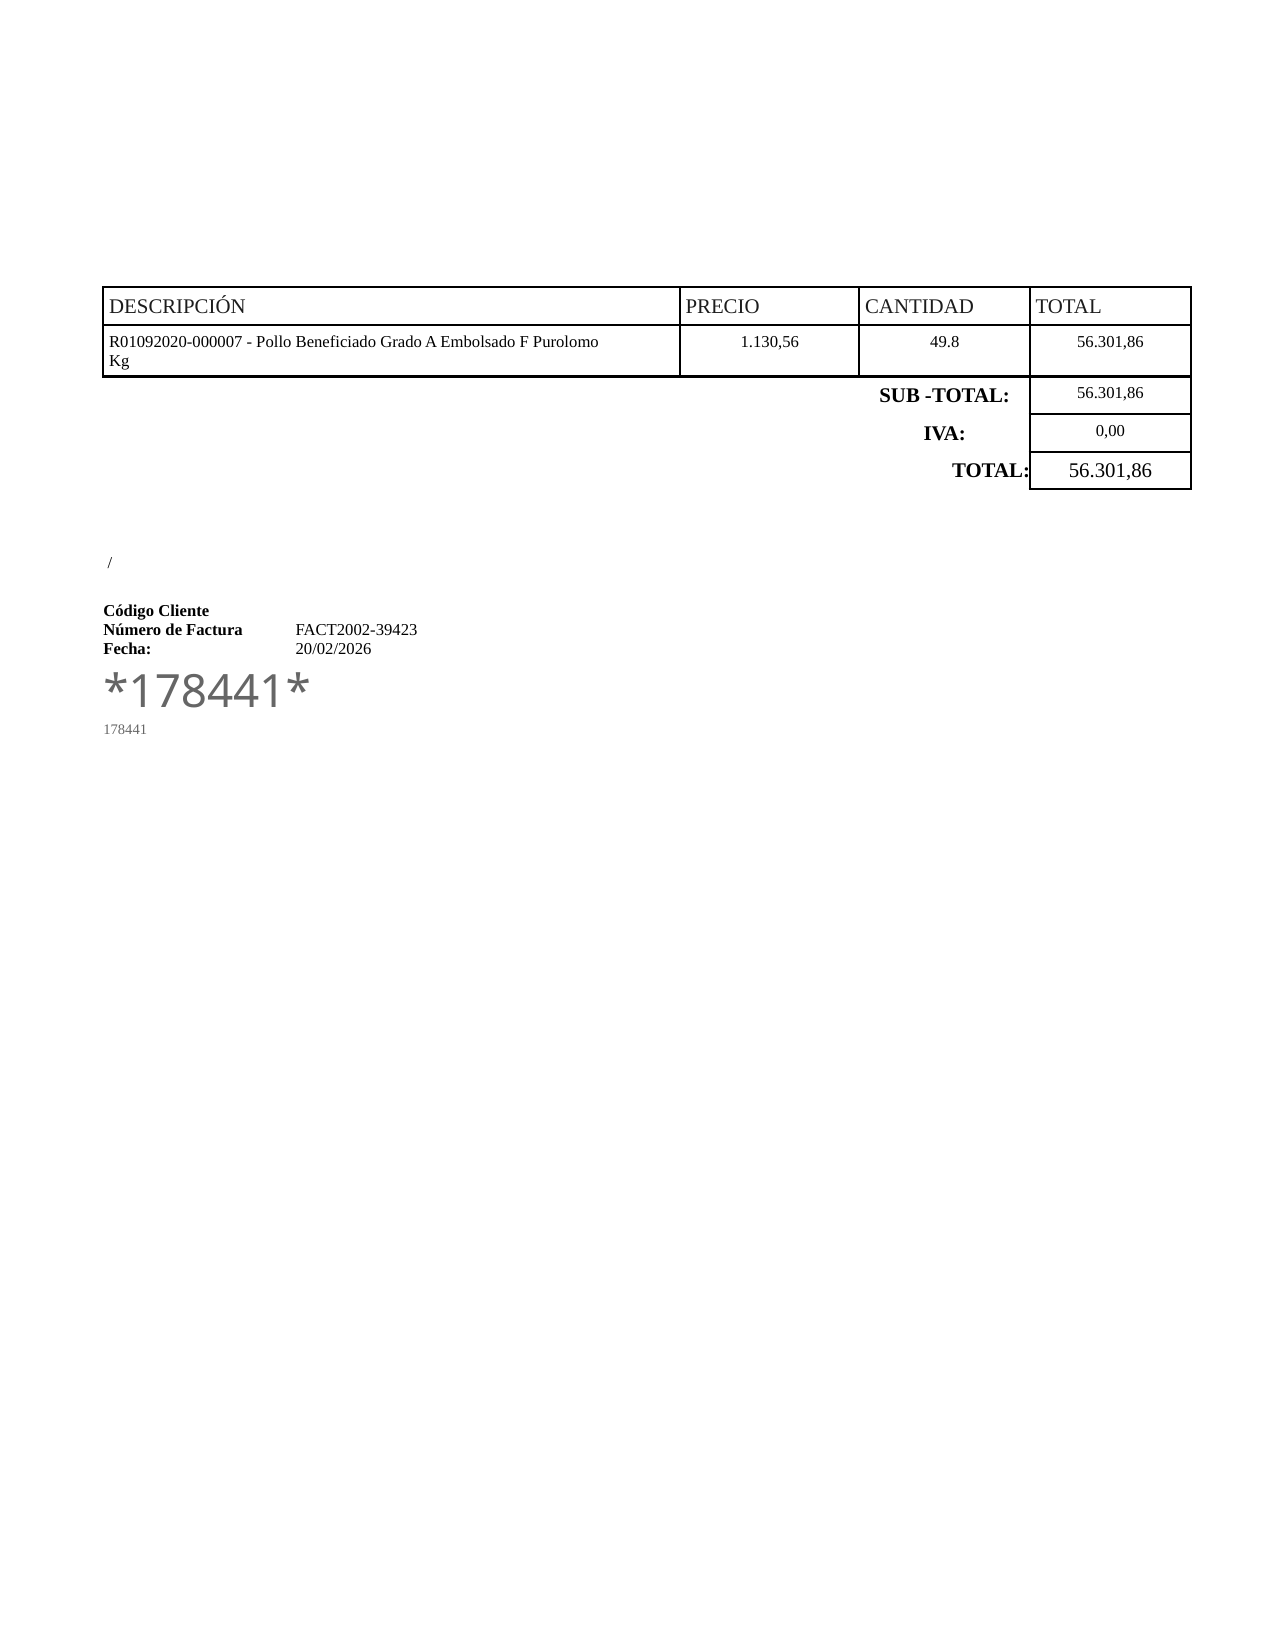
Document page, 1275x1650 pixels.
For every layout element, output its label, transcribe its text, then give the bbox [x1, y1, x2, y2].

table_header [103, 490, 858, 514]
text 178441 [103, 721, 1137, 737]
table_header PRECIO [681, 288, 858, 323]
table_cell 56.301,86 [1031, 378, 1190, 413]
table_cell 56.301,86 [1031, 453, 1190, 488]
table_cell FACT2002-39423 [295, 620, 517, 639]
table_header Código Cliente [103, 601, 295, 620]
table_header DESCRIPCIÓN [104, 288, 679, 323]
table_cell [103, 514, 858, 533]
table_header CANTIDAD [860, 288, 1029, 323]
table_cell TOTAL: [859, 451, 1029, 488]
table_cell [103, 378, 859, 488]
table_cell / [103, 553, 858, 572]
table_header TOTAL [1031, 288, 1190, 323]
table_cell IVA: [859, 413, 1029, 451]
table_cell R01092020-000007 - Pollo Beneficiado Grado A Embolsado F Purolomo Kg [104, 326, 679, 375]
table_cell 20/02/2026 [295, 639, 517, 658]
table_cell 49.8 [860, 326, 1029, 375]
table_cell [103, 534, 858, 553]
table_cell SUB -TOTAL: [859, 378, 1029, 413]
table_header [295, 601, 517, 620]
table_cell Número de Factura [103, 620, 295, 639]
table_cell 1.130,56 [681, 326, 858, 375]
table_cell Fecha: [103, 639, 295, 658]
text *178441* [103, 658, 1137, 721]
table_cell 0,00 [1031, 415, 1190, 451]
table_cell 56.301,86 [1031, 326, 1190, 375]
